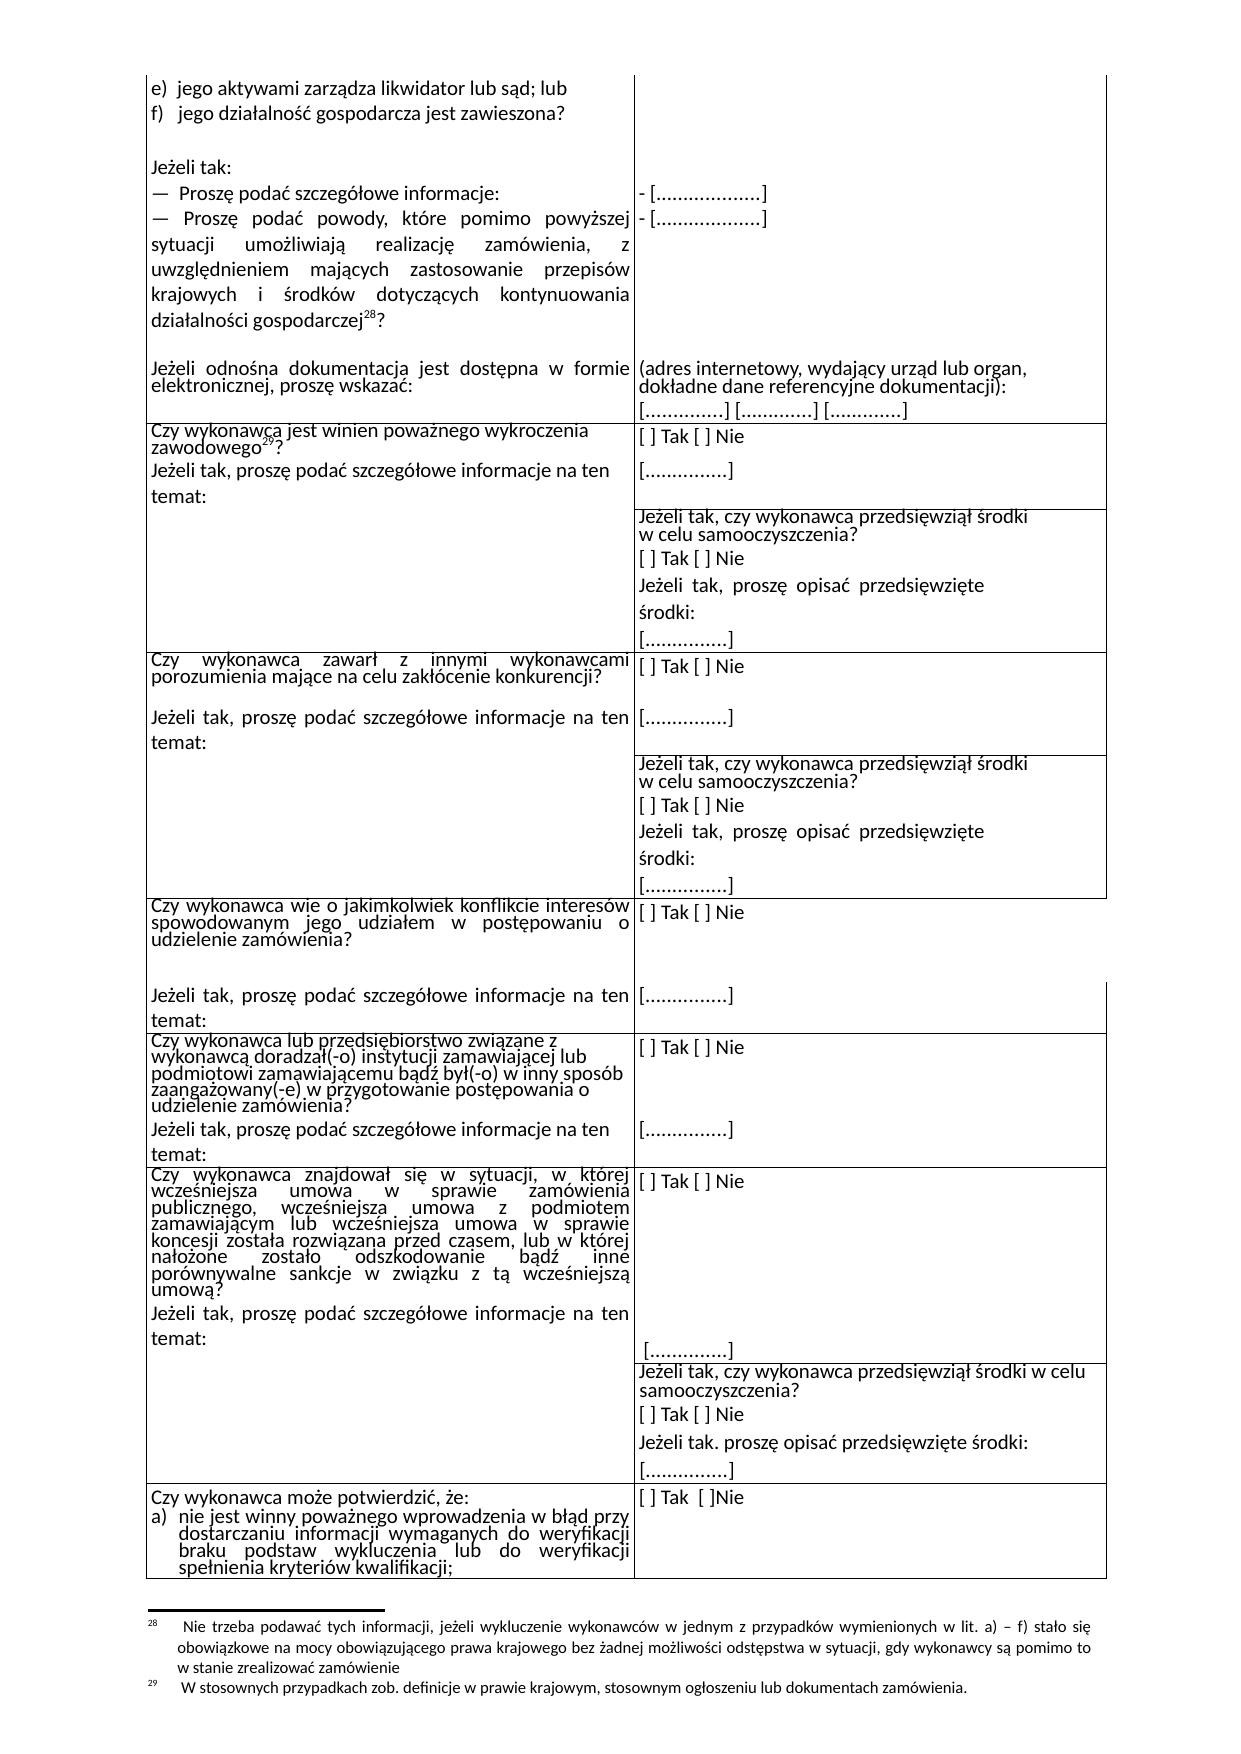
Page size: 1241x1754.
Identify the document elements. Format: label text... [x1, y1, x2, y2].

table_cell - [ ] [635, 205, 1106, 361]
table_cell Jeżeli tak, czy wykonawca przedsięwziął środki w celu samooczyszczenia? [ ] Tak [ ] Nie Jeżeli tak. proszę opisać przedsięwzięte środki: [ ] [635, 1364, 1106, 1483]
table_cell [142, 1363, 146, 1483]
table_cell [142, 361, 146, 423]
table_cell [147, 571, 634, 652]
table_cell [142, 1033, 146, 1116]
table_cell Czy wykonawca jest winien poważnego wykroczenia zawodowego? [147, 424, 634, 458]
table_cell [ ] Tak [ ] Nie [ ] [635, 1168, 1106, 1363]
table_cell [ ] [635, 704, 1106, 755]
table_cell [ ] Tak [ ] Nie [635, 899, 1103, 982]
table_cell [142, 704, 146, 755]
table_cell Czy wykonawca może potwierdzić, że: a) nie jest winny poważnego wprowadzenia w błąd przy dostarczaniu informacji wymaganych do weryfikacji braku podstaw wykluczenia lub do weryfikacji spełnienia kryteriów kwalifikacji; [147, 1484, 634, 1578]
table_cell [ ] Tak [ ] Nie [635, 653, 1106, 704]
table_cell [142, 1483, 146, 1578]
table_cell [ ] Tak [ ] Nie [635, 424, 1106, 458]
table_cell [ ] Tak [ ] Nie [635, 1034, 1106, 1116]
table_cell [ ] Tak [ ]Nie [635, 1484, 1106, 1578]
table_cell [147, 509, 634, 546]
table_cell [635, 155, 1106, 180]
table_cell — Proszę podać szczegółowe informacje: [147, 180, 634, 205]
table_cell [142, 1167, 146, 1363]
table_cell [142, 205, 146, 361]
table_cell [142, 423, 146, 458]
table_cell [142, 817, 146, 898]
table_cell [ ] Tak [ ] Nie [635, 792, 1106, 817]
table_cell f) jego działalność gospodarcza jest zawieszona? [147, 100, 634, 154]
table_cell [147, 755, 634, 792]
table_cell [635, 75, 1106, 100]
table_cell Jeżeli odnośna dokumentacja jest dostępna w formie elektronicznej, proszę wskazać: [147, 361, 634, 423]
table_cell Jeżeli tak, proszę podać szczegółowe informacje na ten temat: [147, 704, 634, 755]
table_cell Jeżeli tak, proszę podać szczegółowe informacje na ten temat: [147, 458, 634, 508]
table_cell [147, 546, 634, 571]
table_cell [142, 652, 146, 704]
table_cell — Proszę podać powody, które pomimo powyższej sytuacji umożliwiają realizację zamówienia, z uwzględnieniem mających zastosowanie przepisów krajowych i środków dotyczących kontynuowania działalności gospodarczej? [147, 205, 634, 361]
table_cell - [ ] [635, 180, 1106, 205]
table_cell [635, 100, 1106, 154]
table_cell [ ] [635, 458, 1106, 508]
table_cell [142, 180, 146, 205]
table_cell [142, 155, 146, 180]
table_cell Jeżeli tak, czy wykonawca przedsięwziął środki w celu samooczyszczenia? [635, 756, 1106, 792]
table_cell [142, 755, 146, 792]
table_cell Jeżeli tak, proszę podać szczegółowe informacje na ten temat: [147, 1116, 634, 1167]
table_cell Czy wykonawca zawarł z innymi wykonawcami porozumienia mające na celu zakłócenie konkurencji? [147, 653, 634, 704]
table_cell [147, 792, 634, 817]
table_cell Jeżeli tak, proszę opisać przedsięwzięte środki: [ ] [635, 571, 1106, 652]
table_cell [142, 546, 146, 571]
table_cell [142, 458, 146, 508]
table_cell [147, 817, 634, 898]
table_cell [142, 571, 146, 652]
table_cell [ ] [635, 982, 1106, 1033]
table_cell [142, 509, 146, 546]
table_cell [ ] Tak [ ] Nie [635, 546, 1106, 571]
table_cell Jeżeli tak, proszę podać szczegółowe informacje na ten temat: [147, 982, 634, 1033]
table_cell (adres internetowy, wydający urząd lub organ, dokładne dane referencyjne dokumentacji): [ ] [ ] [ ] [635, 361, 1106, 423]
table_cell Czy wykonawca lub przedsiębiorstwo związane z wykonawcą doradzał(-o) instytucji zamawiającej lub podmiotowi zamawiającemu bądź był(-o) w inny sposób zaangażowany(-e) w przygotowanie postępowania o udzielenie zamówienia? [147, 1034, 634, 1116]
table_cell Jeżeli tak, czy wykonawca przedsięwziął środki w celu samooczyszczenia? [635, 510, 1106, 546]
table_cell [ ] [635, 1116, 1106, 1167]
table_cell [142, 982, 146, 1033]
table_cell [147, 1363, 634, 1483]
table_cell [142, 898, 146, 982]
table_cell [142, 75, 146, 100]
table_cell Czy wykonawca wie o jakimkolwiek konflikcie interesów spowodowanym jego udziałem w postępowaniu o udzielenie zamówienia? [147, 899, 634, 982]
table_cell Czy wykonawca znajdował się w sytuacji, w której wcześniejsza umowa w sprawie zamówienia publicznego, wcześniejsza umowa z podmiotem zamawiającym lub wcześniejsza umowa w sprawie koncesji została rozwiązana przed czasem, lub w której nałożone zostało odszkodowanie bądź inne porównywalne sankcje w związku z tą wcześniejszą umową? Jeżeli tak, proszę podać szczegółowe informacje na ten temat: [147, 1168, 634, 1363]
table_cell [142, 792, 146, 817]
table_cell e) jego aktywami zarządza likwidator lub sąd; lub [147, 75, 634, 100]
table_cell [142, 1116, 146, 1167]
table_cell Jeżeli tak, proszę opisać przedsięwzięte środki: [ ] [635, 817, 1106, 898]
table_cell [142, 100, 146, 154]
table_cell Jeżeli tak: [147, 155, 634, 180]
